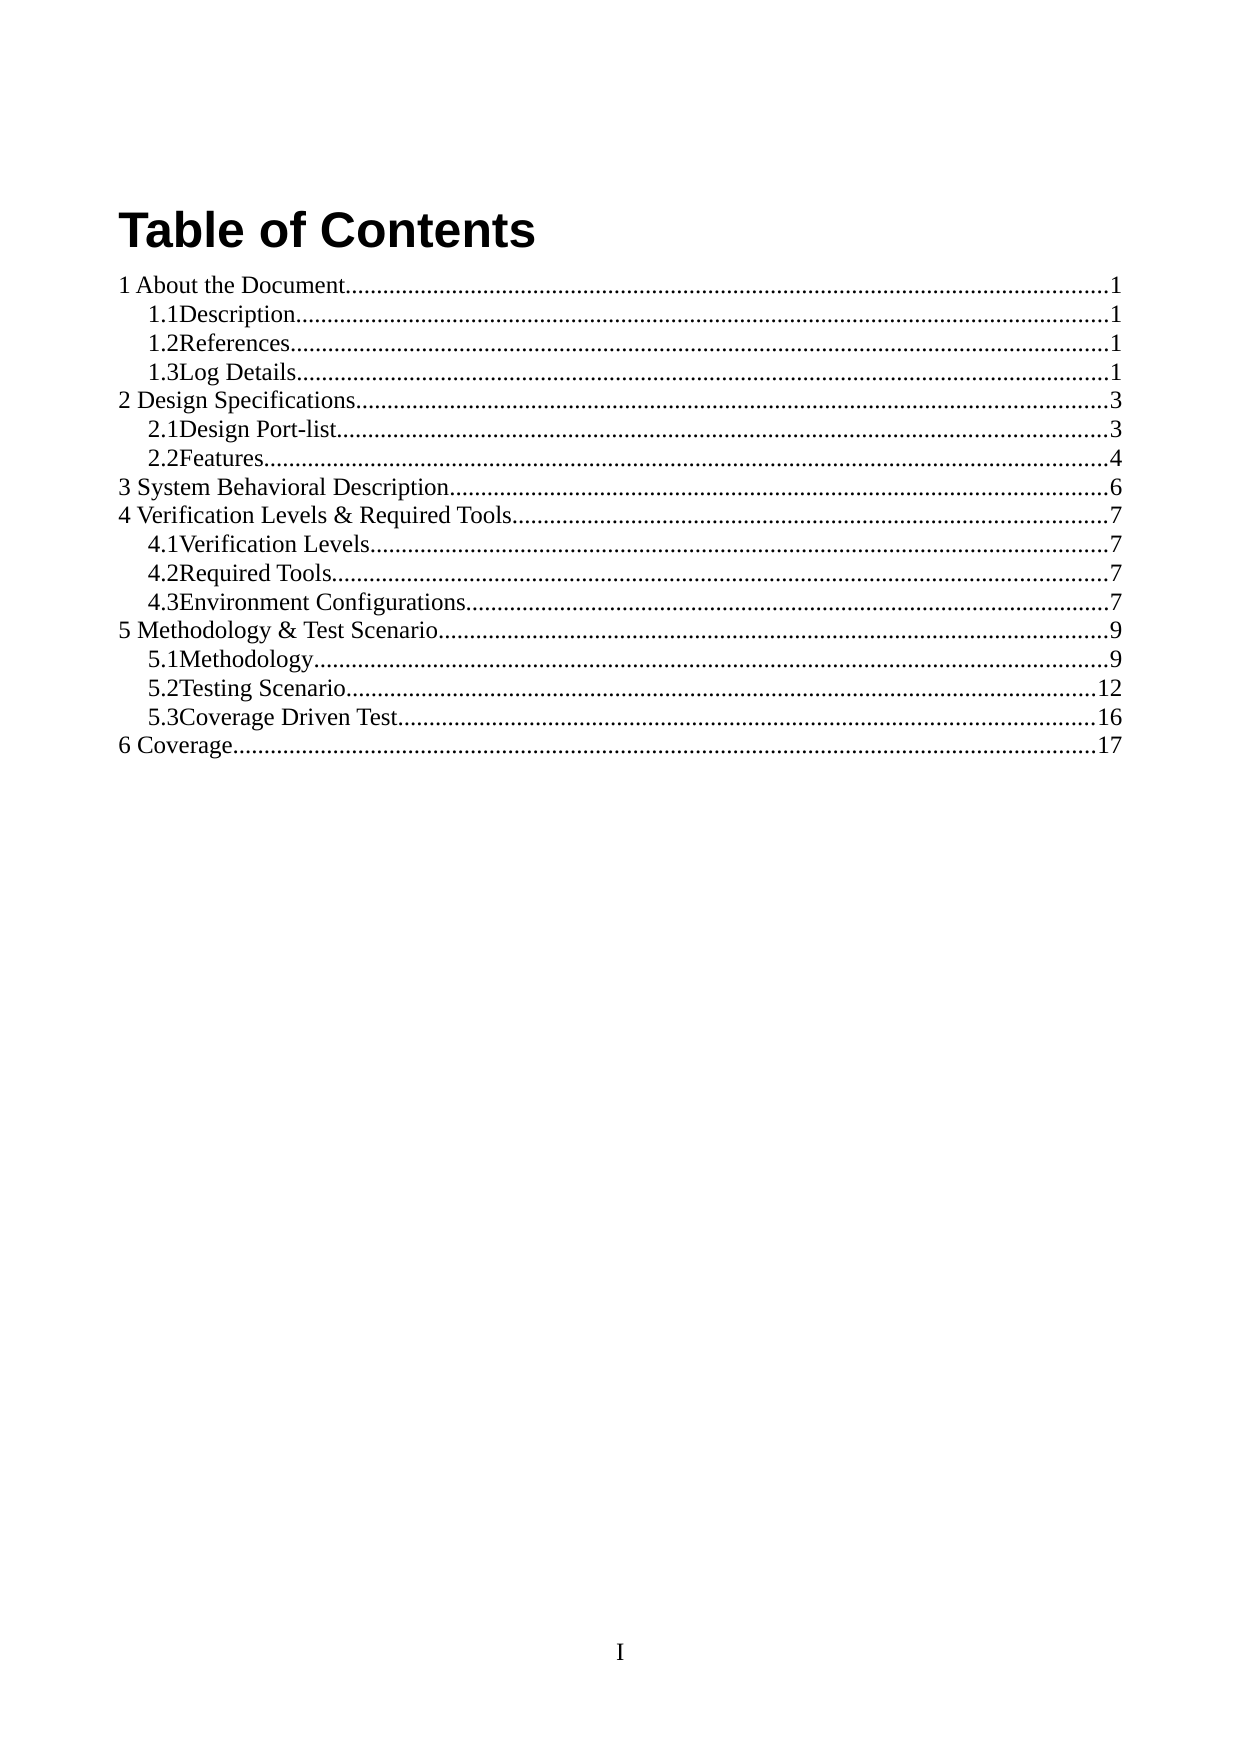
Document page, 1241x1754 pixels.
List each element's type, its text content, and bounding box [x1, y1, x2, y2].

text 5.2Testing Scenario 12 [148, 673, 1122, 702]
text 4 Verification Levels & Required Tools 7 [118, 501, 1122, 529]
text 2 Design Specifications 3 [118, 386, 1122, 414]
text 6 Coverage 17 [118, 731, 1122, 759]
text 3 System Behavioral Description 6 [118, 472, 1122, 501]
text 1.1Description 1 [148, 299, 1122, 328]
text 1 About the Document 1 [118, 271, 1122, 299]
text 5.1Methodology 9 [148, 644, 1122, 673]
subtitle Table of Contents [118, 201, 1122, 258]
text 4.3Environment Configurations 7 [148, 587, 1122, 616]
text 5.3Coverage Driven Test 16 [148, 702, 1122, 731]
text 1.2References 1 [148, 328, 1122, 357]
text 2.1Design Port-list 3 [148, 414, 1122, 443]
text 5 Methodology & Test Scenario 9 [118, 616, 1122, 644]
text 4.1Verification Levels 7 [148, 529, 1122, 558]
text 1.3Log Details 1 [148, 357, 1122, 386]
text 2.2Features 4 [148, 443, 1122, 472]
text 4.2Required Tools 7 [148, 558, 1122, 587]
